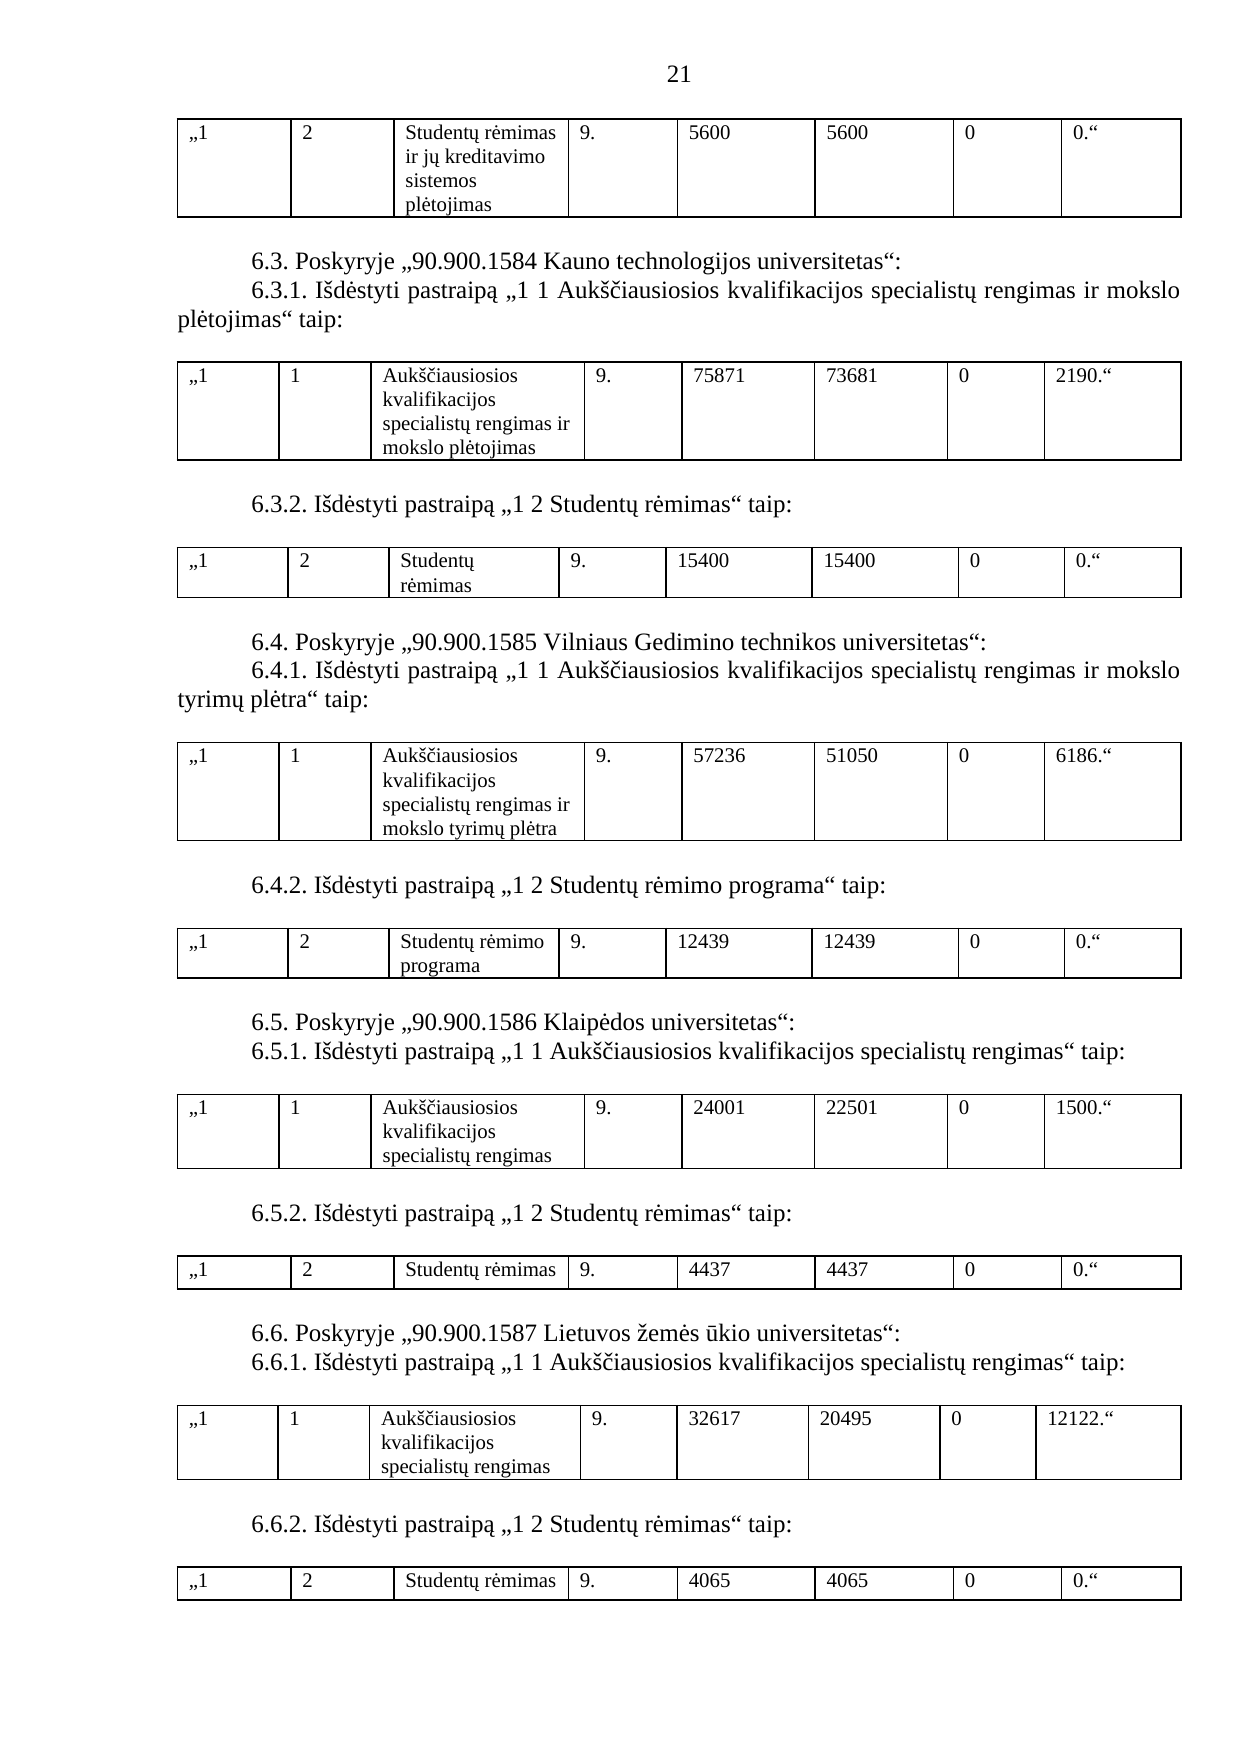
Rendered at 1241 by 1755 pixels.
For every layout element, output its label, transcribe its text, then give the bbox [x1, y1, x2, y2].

text 6.5.2. Išdėstyti pastraipą „1 2 Studentų rėmimas“ taip: [177, 1198, 1181, 1227]
table_header 0 [948, 743, 1044, 840]
table_header Studentų rėmimo programa [390, 929, 558, 977]
table_header 9. [585, 743, 681, 840]
table_header 0 [948, 363, 1044, 459]
table_header 0 [948, 1095, 1044, 1167]
table_header Studentų rėmimas [395, 1257, 568, 1288]
table_header 0 [959, 548, 1064, 597]
table_header 0.“ [1062, 1257, 1180, 1288]
table_header „1 [178, 1406, 277, 1478]
text 6.4.1. Išdėstyti pastraipą „1 1 Aukščiausiosios kvalifikacijos specialistų rengimas ir mokslo tyrimų plėtra“ taip: [177, 656, 1181, 713]
table_header „1 [178, 1095, 278, 1167]
table_header 0 [954, 1568, 1061, 1599]
table_header 9. [569, 120, 677, 216]
table_header 6186.“ [1045, 743, 1180, 840]
text 6.6. Poskyryje „90.900.1587 Lietuvos žemės ūkio universitetas“: [177, 1318, 1181, 1347]
table_header 0.“ [1062, 1568, 1180, 1599]
text 6.3.2. Išdėstyti pastraipą „1 2 Studentų rėmimas“ taip: [177, 489, 1181, 518]
table_header 4437 [816, 1257, 953, 1288]
table_header 1 [280, 743, 370, 840]
table_header „1 [178, 363, 278, 459]
table_header Aukščiausiosios kvalifikacijos specialistų rengimas ir mokslo tyrimų plėtra [372, 743, 584, 840]
table_header 5600 [816, 120, 953, 216]
table_header 4065 [816, 1568, 953, 1599]
table_header 0 [941, 1406, 1035, 1478]
table_header 2 [292, 1257, 393, 1288]
table_header 9. [585, 1095, 681, 1167]
text 6.4.2. Išdėstyti pastraipą „1 2 Studentų rėmimo programa“ taip: [177, 870, 1181, 899]
table_header „1 [178, 929, 287, 977]
text 6.4. Poskyryje „90.900.1585 Vilniaus Gedimino technikos universitetas“: [177, 627, 1181, 656]
table_header 4437 [678, 1257, 814, 1288]
table_header 1 [280, 363, 370, 459]
table_header 0 [959, 929, 1064, 977]
table_header 0 [954, 120, 1061, 216]
table_header 20495 [809, 1406, 939, 1478]
table_header Aukščiausiosios kvalifikacijos specialistų rengimas [372, 1095, 584, 1167]
table_header 0.“ [1062, 120, 1180, 216]
table_header Aukščiausiosios kvalifikacijos specialistų rengimas [370, 1406, 580, 1478]
text 6.5.1. Išdėstyti pastraipą „1 1 Aukščiausiosios kvalifikacijos specialistų rengimas“ taip: [177, 1036, 1181, 1065]
text 6.6.1. Išdėstyti pastraipą „1 1 Aukščiausiosios kvalifikacijos specialistų rengimas“ taip: [177, 1347, 1181, 1376]
table_header „1 [178, 743, 278, 840]
table_header 12122.“ [1037, 1406, 1180, 1478]
table_header 9. [581, 1406, 676, 1478]
text 6.3. Poskyryje „90.900.1584 Kauno technologijos universitetas“: [177, 246, 1181, 275]
table_header 9. [560, 929, 665, 977]
table_header 75871 [683, 363, 814, 459]
table_header 0.“ [1065, 548, 1180, 597]
table_header 1500.“ [1045, 1095, 1180, 1167]
table_header 2 [289, 548, 388, 597]
table_header 22501 [815, 1095, 947, 1167]
table_header 2190.“ [1045, 363, 1180, 459]
table_header „1 [178, 1257, 290, 1288]
table_header Studentų rėmimas [390, 548, 558, 597]
table_header 2 [292, 1568, 393, 1599]
table_header 9. [569, 1568, 677, 1599]
table_header Studentų rėmimas [395, 1568, 568, 1599]
table_header 0.“ [1065, 929, 1180, 977]
table_header 24001 [683, 1095, 814, 1167]
table_header 0 [954, 1257, 1061, 1288]
table_header „1 [178, 1568, 290, 1599]
table_header 1 [280, 1095, 370, 1167]
table_header 2 [289, 929, 388, 977]
table_header „1 [178, 120, 290, 216]
table_header Aukščiausiosios kvalifikacijos specialistų rengimas ir mokslo plėtojimas [372, 363, 584, 459]
table_header 15400 [667, 548, 811, 597]
table_header 5600 [678, 120, 814, 216]
table_header 51050 [815, 743, 947, 840]
table_header 9. [560, 548, 665, 597]
text 6.6.2. Išdėstyti pastraipą „1 2 Studentų rėmimas“ taip: [177, 1509, 1181, 1537]
table_header „1 [178, 548, 287, 597]
table_header 12439 [667, 929, 811, 977]
text 6.3.1. Išdėstyti pastraipą „1 1 Aukščiausiosios kvalifikacijos specialistų rengimas ir mokslo plėtojimas“ taip: [177, 275, 1181, 332]
table_header 9. [585, 363, 681, 459]
table_header 73681 [815, 363, 947, 459]
table_header 57236 [683, 743, 814, 840]
table_header 2 [292, 120, 393, 216]
table_header 15400 [813, 548, 958, 597]
table_header Studentų rėmimas ir jų kreditavimo sistemos plėtojimas [395, 120, 568, 216]
table_header 32617 [678, 1406, 808, 1478]
table_header 1 [279, 1406, 369, 1478]
table_header 4065 [678, 1568, 814, 1599]
text 6.5. Poskyryje „90.900.1586 Klaipėdos universitetas“: [177, 1007, 1181, 1036]
table_header 12439 [813, 929, 958, 977]
table_header 9. [569, 1257, 677, 1288]
